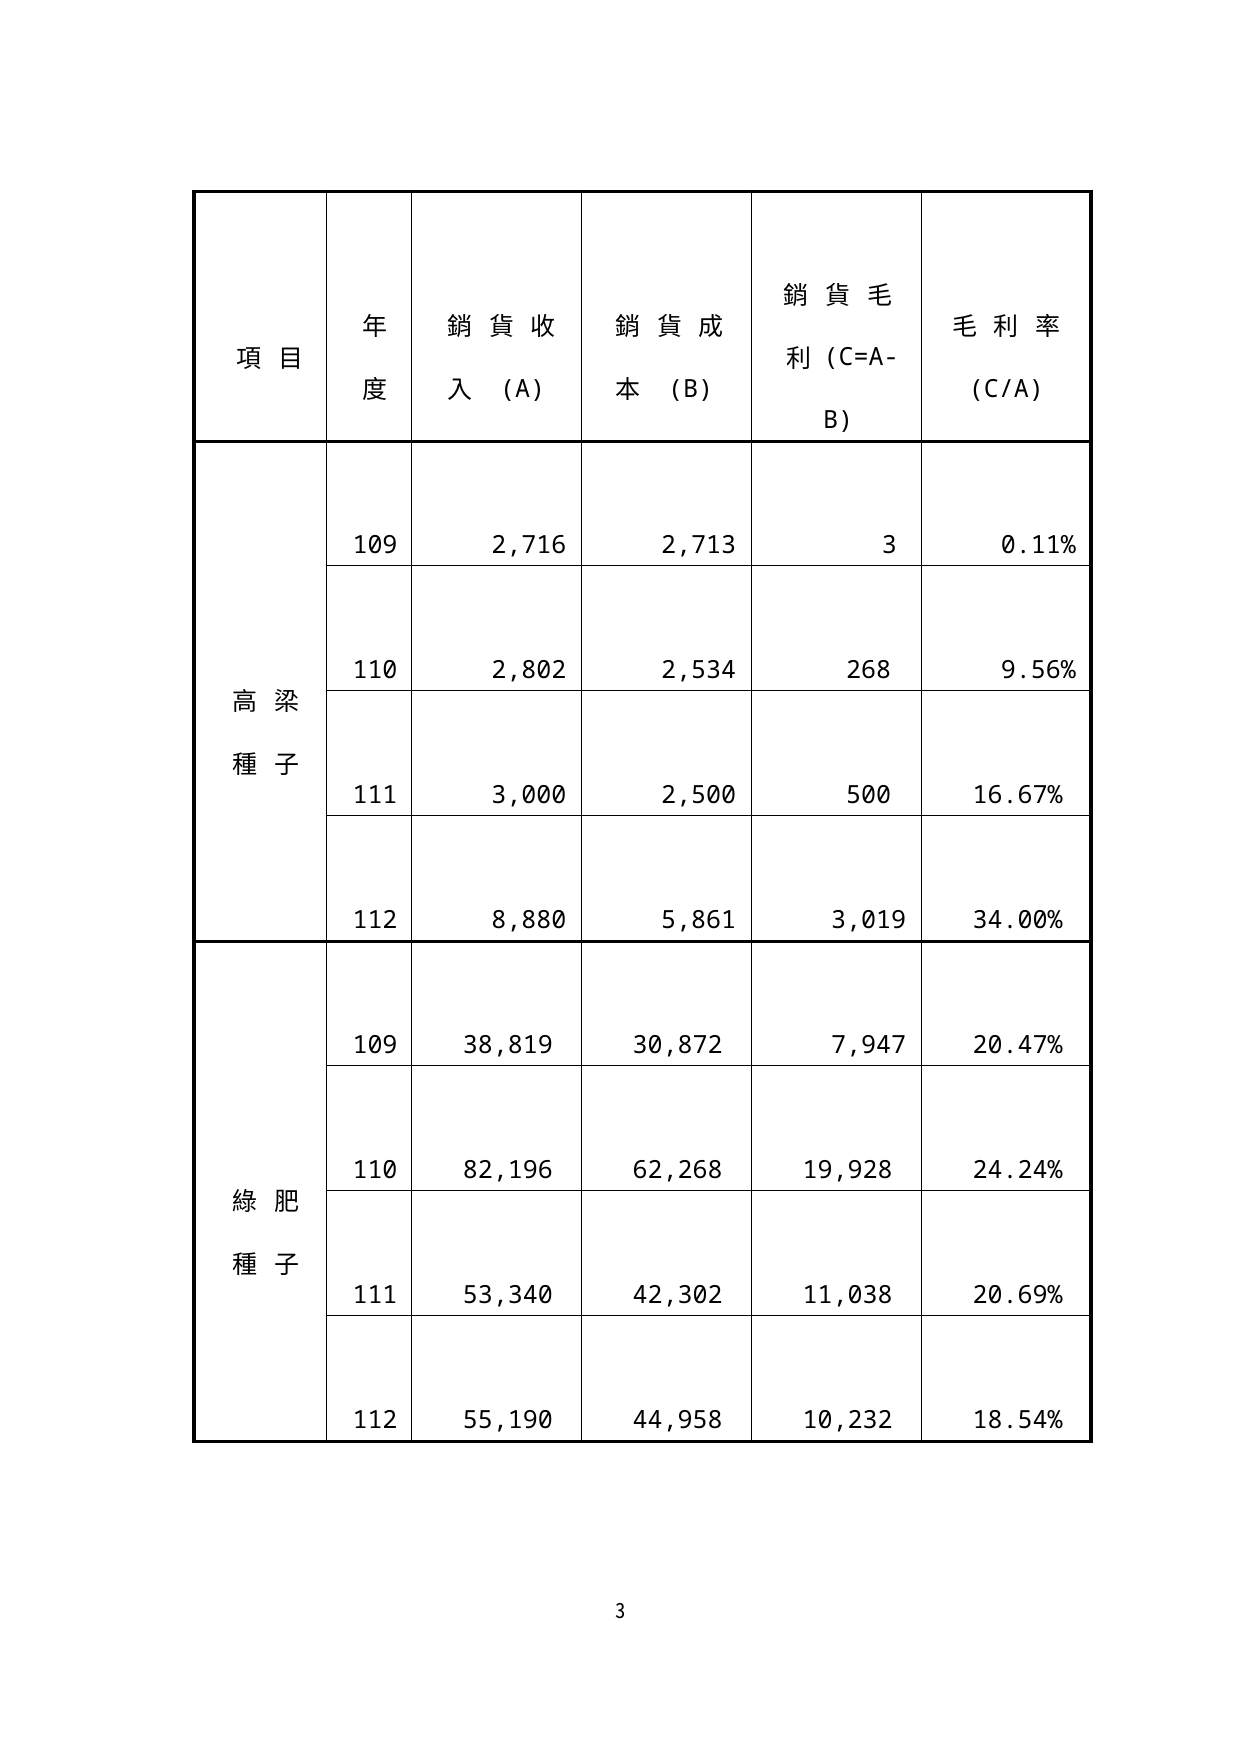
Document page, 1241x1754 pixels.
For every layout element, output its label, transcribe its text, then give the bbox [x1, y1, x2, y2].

table_cell 112 [327, 816, 411, 939]
table_cell 11,038 [752, 1191, 921, 1314]
table_header 銷貨毛利(C=A-B) [752, 193, 921, 439]
table_cell 5,861 [582, 816, 751, 939]
table_cell 109 [327, 443, 411, 564]
table_cell 綠肥種子 [196, 943, 326, 1439]
table_cell 111 [327, 691, 411, 814]
table_cell 38,819 [412, 943, 581, 1064]
table_cell 高梁種子 [196, 443, 326, 939]
table_cell 20.47% [922, 943, 1089, 1064]
table_cell 8,880 [412, 816, 581, 939]
table_cell 2,500 [582, 691, 751, 814]
table_cell 10,232 [752, 1316, 921, 1439]
table_cell 3,000 [412, 691, 581, 814]
table_cell 2,802 [412, 566, 581, 689]
table_cell 3 [752, 443, 921, 564]
table_cell 20.69% [922, 1191, 1089, 1314]
table_header 年度 [327, 193, 411, 439]
table_cell 2,713 [582, 443, 751, 564]
table_header 毛利率(C/A) [922, 193, 1089, 439]
table_cell 500 [752, 691, 921, 814]
table_cell 19,928 [752, 1066, 921, 1189]
table_cell 109 [327, 943, 411, 1064]
table_cell 9.56% [922, 566, 1089, 689]
table_header 項目 [196, 193, 326, 439]
table_cell 16.67% [922, 691, 1089, 814]
table_cell 34.00% [922, 816, 1089, 939]
table_cell 111 [327, 1191, 411, 1314]
table_cell 112 [327, 1316, 411, 1439]
table_cell 24.24% [922, 1066, 1089, 1189]
table_cell 18.54% [922, 1316, 1089, 1439]
table_header 銷貨收入(A) [412, 193, 581, 439]
table_cell 268 [752, 566, 921, 689]
table_cell 30,872 [582, 943, 751, 1064]
table_cell 3,019 [752, 816, 921, 939]
table_cell 2,534 [582, 566, 751, 689]
table_cell 62,268 [582, 1066, 751, 1189]
table_cell 82,196 [412, 1066, 581, 1189]
table_cell 110 [327, 1066, 411, 1189]
table_header 銷貨成本(B) [582, 193, 751, 439]
table_cell 44,958 [582, 1316, 751, 1439]
table_cell 2,716 [412, 443, 581, 564]
table_cell 42,302 [582, 1191, 751, 1314]
table_cell 55,190 [412, 1316, 581, 1439]
table_cell 7,947 [752, 943, 921, 1064]
table_cell 110 [327, 566, 411, 689]
table_cell 0.11% [922, 443, 1089, 564]
table_cell 53,340 [412, 1191, 581, 1314]
